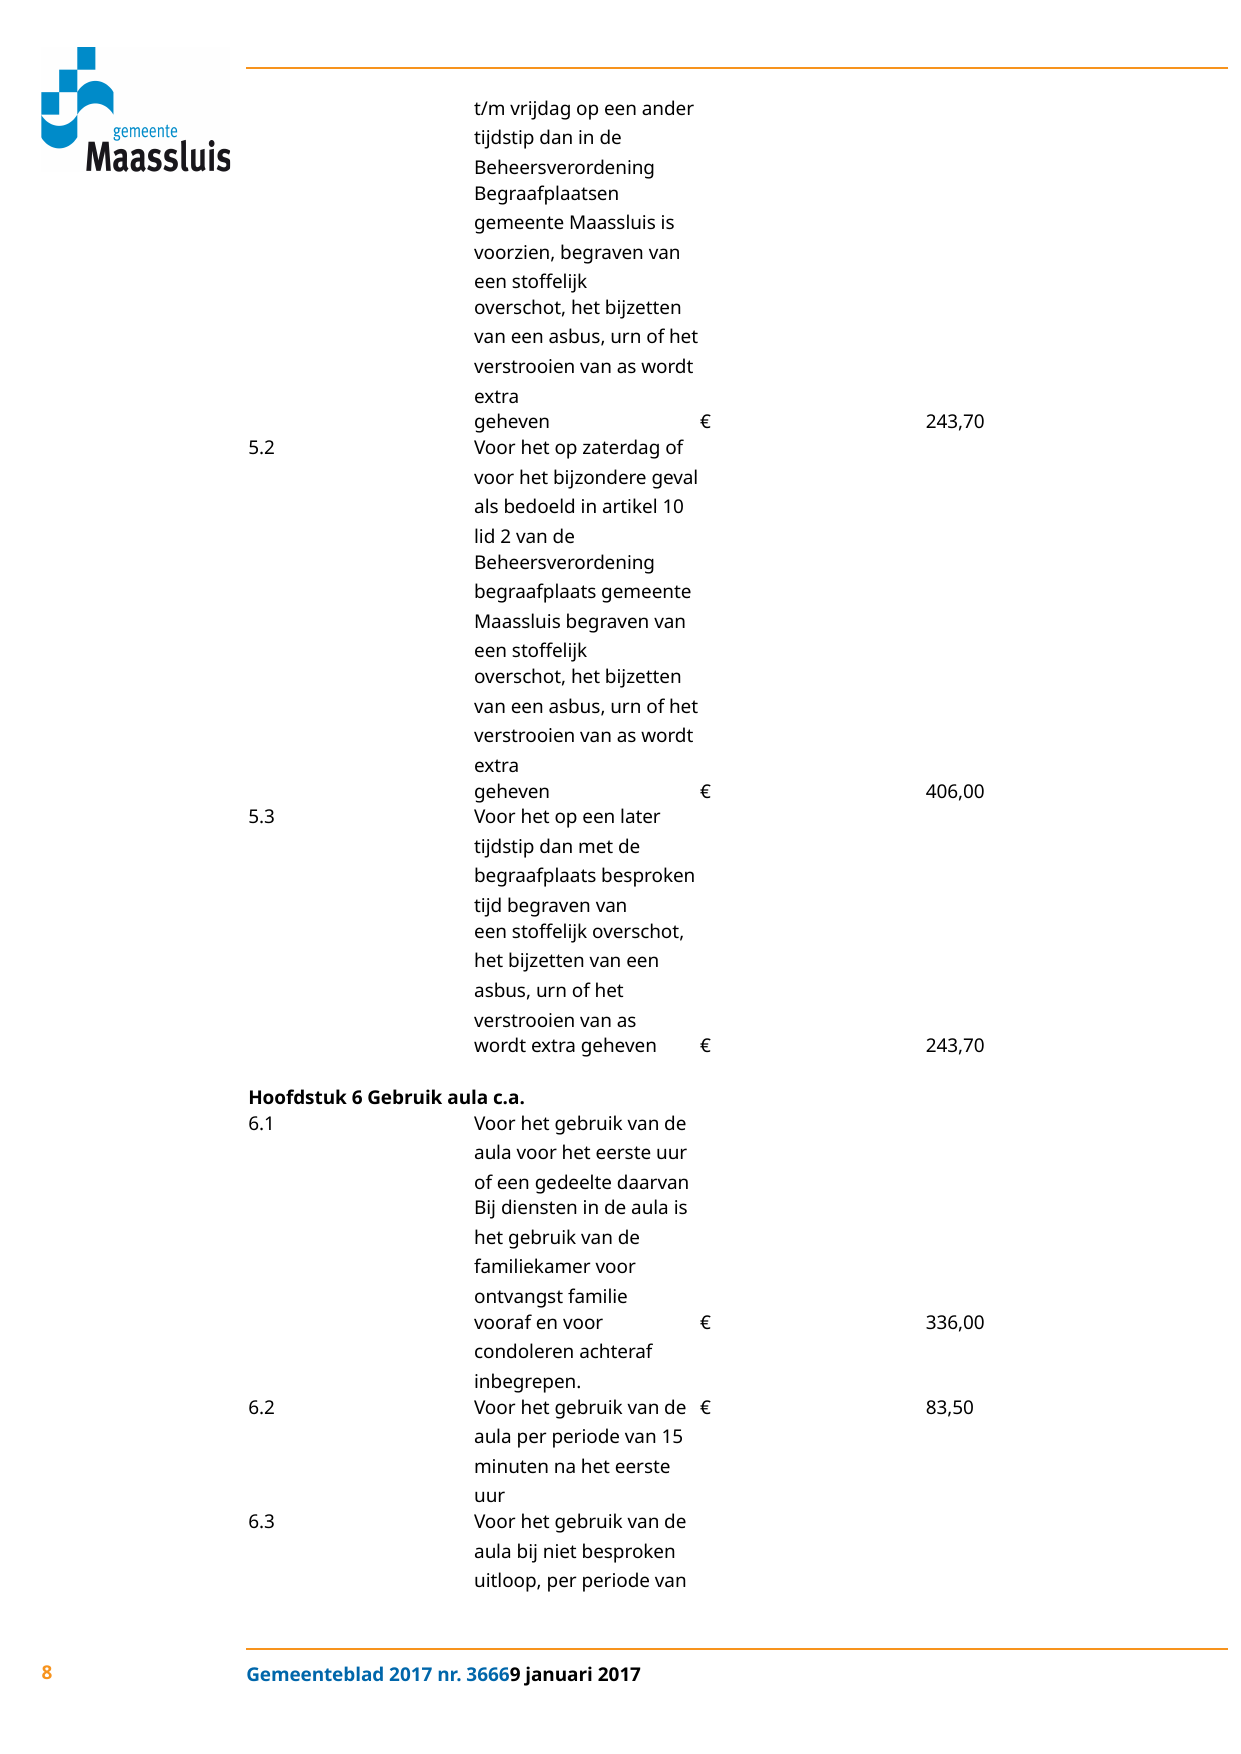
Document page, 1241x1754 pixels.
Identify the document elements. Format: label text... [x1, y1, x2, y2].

table_cell [926, 1058, 1152, 1084]
table_cell Voor het op zaterdag of voor het bijzondere geval als bedoeld in artikel 10 lid 2 van de [474, 434, 700, 549]
table_cell [700, 918, 926, 1032]
table_cell [700, 663, 926, 778]
table_cell [248, 778, 474, 803]
table_cell € [700, 1033, 926, 1058]
table_cell [248, 294, 474, 409]
table_cell [926, 1509, 1152, 1593]
table_cell overschot, het bijzetten van een asbus, urn of het verstrooien van as wordt extra [474, 663, 700, 778]
table_cell [700, 1058, 926, 1084]
table_cell Voor het gebruik van de aula per periode van 15 minuten na het eerste uur [474, 1394, 700, 1508]
table_cell [926, 180, 1152, 294]
picture [41, 47, 77, 92]
table_cell [248, 409, 474, 434]
table_cell 243,70 [926, 1033, 1152, 1058]
table_cell 5.2 [248, 434, 474, 549]
table_cell Beheersverordening begraafplaats gemeente Maassluis begraven van een stoffelijk [474, 549, 700, 663]
table_cell [926, 804, 1152, 918]
table_cell 5.3 [248, 804, 474, 918]
table_cell [700, 434, 926, 549]
table_cell [248, 549, 474, 663]
table_cell [248, 663, 474, 778]
table_cell 6.2 [248, 1394, 474, 1508]
table_cell 83,50 [926, 1394, 1152, 1508]
table_cell [926, 918, 1152, 1032]
table_cell [700, 804, 926, 918]
table_cell overschot, het bijzetten van een asbus, urn of het verstrooien van as wordt extra [474, 294, 700, 409]
table_cell een stoffelijk overschot, het bijzetten van een asbus, urn of het verstrooien van as [474, 918, 700, 1032]
table_cell [248, 1309, 474, 1394]
table_cell € [700, 1394, 926, 1508]
table_cell [248, 1033, 474, 1058]
table_cell Voor het op een later tijdstip dan met de begraafplaats besproken tijd begraven van [474, 804, 700, 918]
table_cell 243,70 [926, 409, 1152, 434]
table_cell geheven [474, 778, 700, 803]
table_cell € [700, 1309, 926, 1394]
table_cell Voor het gebruik van de aula voor het eerste uur of een gedeelte daarvan [474, 1110, 700, 1194]
table_cell [248, 1058, 474, 1084]
table_cell 336,00 [926, 1309, 1152, 1394]
table_cell [926, 434, 1152, 549]
table_cell [926, 549, 1152, 663]
table_cell t/m vrijdag op een ander tijdstip dan in de Beheersverordening [474, 95, 700, 180]
table_cell [474, 1058, 700, 1084]
table_cell [700, 1509, 926, 1593]
table_cell [926, 1110, 1152, 1194]
table_cell [700, 294, 926, 409]
table_cell [248, 180, 474, 294]
table_cell [700, 1110, 926, 1194]
table_cell € [700, 409, 926, 434]
table_cell vooraf en voor condoleren achteraf inbegrepen. [474, 1309, 700, 1394]
table_cell wordt extra geheven [474, 1033, 700, 1058]
table_cell [700, 549, 926, 663]
table_cell 6.1 [248, 1110, 474, 1194]
table_cell [926, 294, 1152, 409]
table_cell geheven [474, 409, 700, 434]
table_cell [926, 663, 1152, 778]
table_cell Bij diensten in de aula is het gebruik van de familiekamer voor ontvangst familie [474, 1195, 700, 1309]
table_cell [248, 95, 474, 180]
table_cell Hoofdstuk 6 Gebruik aula c.a. [248, 1084, 700, 1110]
table_cell [700, 1195, 926, 1309]
table_cell [700, 180, 926, 294]
table_cell [926, 95, 1152, 180]
table_cell [700, 1084, 926, 1110]
table_cell [700, 95, 926, 180]
table_cell [248, 1195, 474, 1309]
table_cell Begraafplaatsen gemeente Maassluis is voorzien, begraven van een stoffelijk [474, 180, 700, 294]
table_cell Voor het gebruik van de aula bij niet besproken uitloop, per periode van [474, 1509, 700, 1593]
table_cell € [700, 778, 926, 803]
picture [41, 47, 231, 172]
table_cell 6.3 [248, 1509, 474, 1593]
table_cell [248, 918, 474, 1032]
table_cell [926, 1195, 1152, 1309]
table_cell 406,00 [926, 778, 1152, 803]
